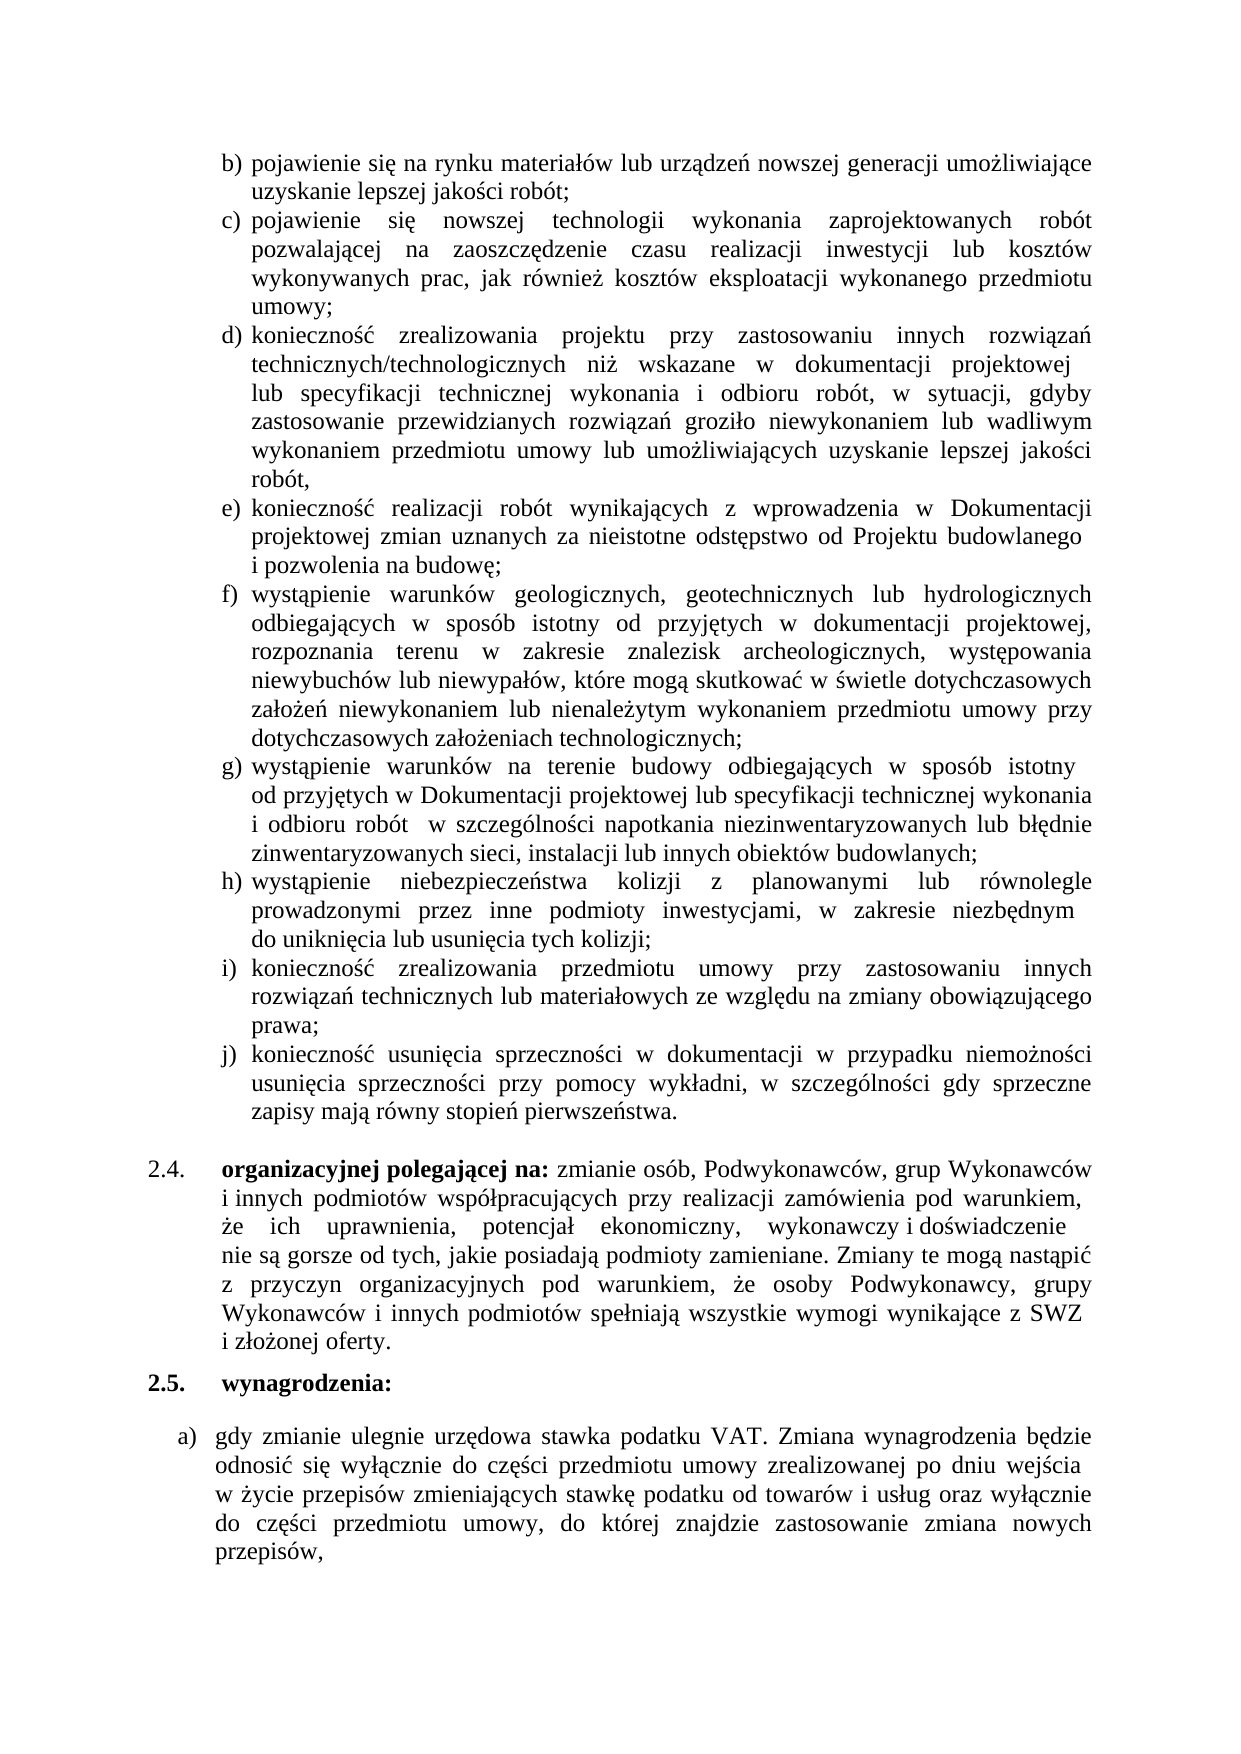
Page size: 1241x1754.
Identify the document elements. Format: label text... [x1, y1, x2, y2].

list wystąpienie warunków na terenie budowy odbiegających w sposób istotny od przyjętych w Dokumentacji projektowej lub specyfikacji technicznej wykonania i odbioru robót w szczególności napotkania niezinwentaryzowanych lub błędnie zinwentaryzowanych sieci, instalacji lub innych obiektów budowlanych; [221, 751, 1093, 866]
list wynagrodzenia: [148, 1368, 1093, 1396]
list pojawienie się na rynku materiałów lub urządzeń nowszej generacji umożliwiające uzyskanie lepszej jakości robót; [221, 148, 1093, 205]
list konieczność realizacji robót wynikających z wprowadzenia w Dokumentacji projektowej zmian uznanych za nieistotne odstępstwo od Projektu budowlanego i pozwolenia na budowę; [221, 493, 1093, 579]
list konieczność zrealizowania przedmiotu umowy przy zastosowaniu innych rozwiązań technicznych lub materiałowych ze względu na zmiany obowiązującego prawa; [221, 953, 1093, 1039]
list wystąpienie warunków geologicznych, geotechnicznych lub hydrologicznych odbiegających w sposób istotny od przyjętych w dokumentacji projektowej, rozpoznania terenu w zakresie znalezisk archeologicznych, występowania niewybuchów lub niewypałów, które mogą skutkować w świetle dotychczasowych założeń niewykonaniem lub nienależytym wykonaniem przedmiotu umowy przy dotychczasowych założeniach technologicznych; [221, 579, 1093, 751]
list wystąpienie niebezpieczeństwa kolizji z planowanymi lub równolegle prowadzonymi przez inne podmioty inwestycjami, w zakresie niezbędnym do uniknięcia lub usunięcia tych kolizji; [221, 866, 1093, 953]
list organizacyjnej polegającej na: zmianie osób, Podwykonawców, grup Wykonawców i innych podmiotów współpracujących przy realizacji zamówienia pod warunkiem, że ich uprawnienia, potencjał ekonomiczny, wykonawczy i doświadczenie nie są gorsze od tych, jakie posiadają podmioty zamieniane. Zmiany te mogą nastąpić z przyczyn organizacyjnych pod warunkiem, że osoby Podwykonawcy, grupy Wykonawców i innych podmiotów spełniają wszystkie wymogi wynikające z SWZ i złożonej oferty. [148, 1154, 1093, 1355]
list pojawienie się nowszej technologii wykonania zaprojektowanych robót pozwalającej na zaoszczędzenie czasu realizacji inwestycji lub kosztów wykonywanych prac, jak również kosztów eksploatacji wykonanego przedmiotu umowy; [221, 205, 1093, 320]
list gdy zmianie ulegnie urzędowa stawka podatku VAT. Zmiana wynagrodzenia będzie odnosić się wyłącznie do części przedmiotu umowy zrealizowanej po dniu wejścia w życie przepisów zmieniających stawkę podatku od towarów i usług oraz wyłącznie do części przedmiotu umowy, do której znajdzie zastosowanie zmiana nowych przepisów, [177, 1421, 1093, 1565]
list konieczność usunięcia sprzeczności w dokumentacji w przypadku niemożności usunięcia sprzeczności przy pomocy wykładni, w szczególności gdy sprzeczne zapisy mają równy stopień pierwszeństwa. [221, 1039, 1093, 1125]
list konieczność zrealizowania projektu przy zastosowaniu innych rozwiązań technicznych/technologicznych niż wskazane w dokumentacji projektowej lub specyfikacji technicznej wykonania i odbioru robót, w sytuacji, gdyby zastosowanie przewidzianych rozwiązań groziło niewykonaniem lub wadliwym wykonaniem przedmiotu umowy lub umożliwiających uzyskanie lepszej jakości robót, [221, 320, 1093, 493]
